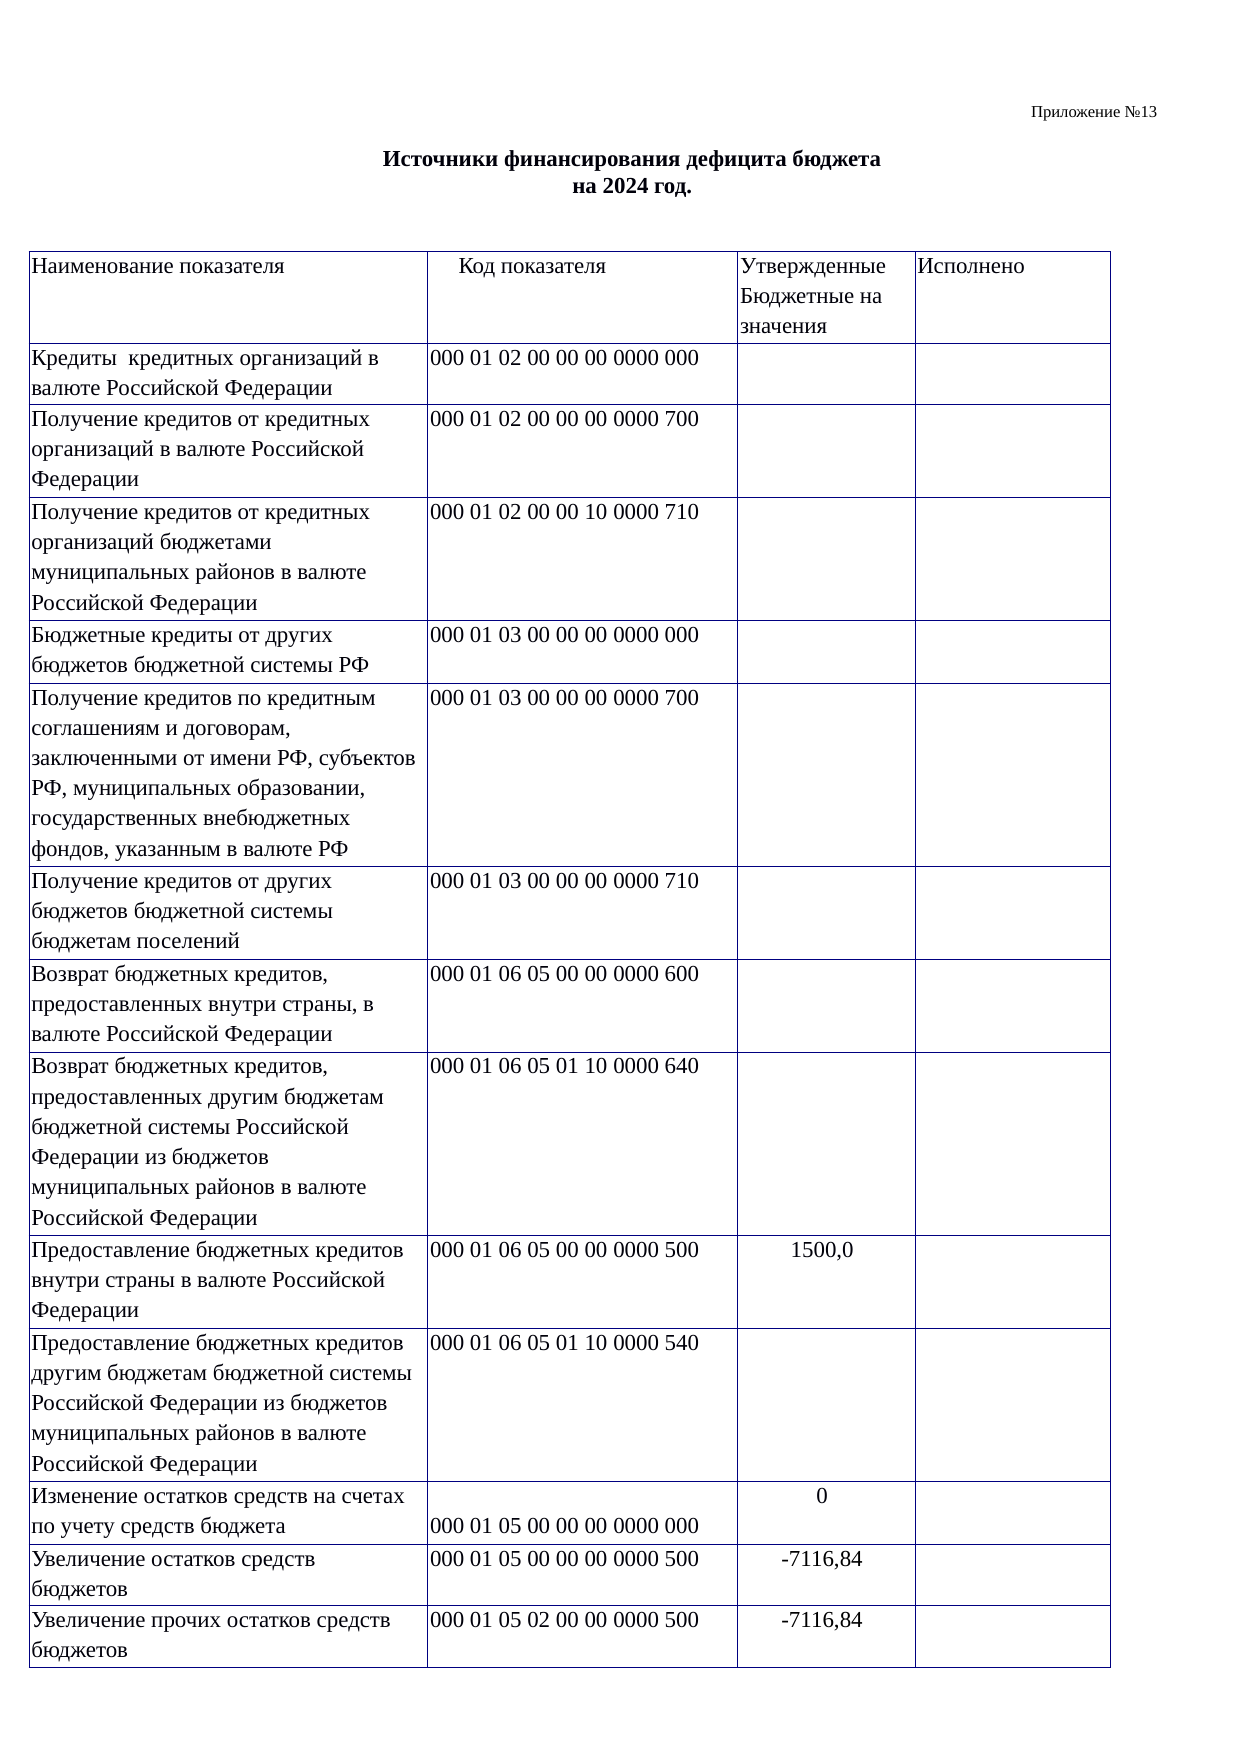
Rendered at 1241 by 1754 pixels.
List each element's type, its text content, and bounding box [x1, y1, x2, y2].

table_cell Получение кредитов по кредитным соглашениям и договорам, заключенными от имени РФ, субъектов РФ, муниципальных образовании, государственных внебюджетных фондов, указанным в валюте РФ [30, 684, 427, 866]
table_cell [916, 498, 1110, 620]
table_cell 000 01 06 05 00 00 0000 600 [428, 960, 737, 1052]
table_cell [916, 960, 1110, 1052]
table_cell [738, 684, 915, 866]
table_cell [916, 621, 1110, 682]
table_cell 000 01 03 00 00 00 0000 000 [428, 621, 737, 682]
table_cell Изменение остатков средств на счетах по учету средств бюджета [30, 1482, 427, 1544]
table_cell 000 01 06 05 01 10 0000 540 [428, 1329, 737, 1481]
table_cell [916, 1482, 1110, 1544]
table_cell Предоставление бюджетных кредитов внутри страны в валюте Российской Федерации [30, 1236, 427, 1328]
table_cell Получение кредитов от других бюджетов бюджетной системы бюджетам поселений [30, 867, 427, 959]
table_cell [738, 344, 915, 404]
table_cell [738, 960, 915, 1052]
table_cell Получение кредитов от кредитных организаций бюджетами муниципальных районов в валюте Российской Федерации [30, 498, 427, 620]
text Источники финансирования дефицита бюджета [99, 146, 1165, 172]
table_cell [916, 1329, 1110, 1481]
table_cell [916, 1236, 1110, 1328]
table_cell -7116,84 [738, 1606, 915, 1667]
table_header Утвержденные Бюджетные на значения [738, 252, 915, 343]
table_cell [738, 621, 915, 682]
table_cell [738, 1053, 915, 1235]
table_cell 000 01 05 00 00 00 0000 500 [428, 1545, 737, 1605]
table_cell [916, 684, 1110, 866]
table_cell [916, 1606, 1110, 1667]
table_cell 000 01 05 00 00 00 0000 000 [428, 1482, 737, 1544]
table_cell 1500,0 [738, 1236, 915, 1328]
text на 2024 год. [99, 172, 1165, 198]
table_cell [916, 1545, 1110, 1605]
table_cell Бюджетные кредиты от других бюджетов бюджетной системы РФ [30, 621, 427, 682]
table_cell 000 01 05 02 00 00 0000 500 [428, 1606, 737, 1667]
table_cell 000 01 03 00 00 00 0000 710 [428, 867, 737, 959]
table_cell Кредиты кредитных организаций в валюте Российской Федерации [30, 344, 427, 404]
table_cell -7116,84 [738, 1545, 915, 1605]
text Приложение №13 [80, 101, 1165, 121]
table_cell [738, 867, 915, 959]
table_cell 000 01 02 00 00 10 0000 710 [428, 498, 737, 620]
table_cell 000 01 02 00 00 00 0000 700 [428, 405, 737, 497]
table_cell [916, 1053, 1110, 1235]
table_cell 000 01 06 05 00 00 0000 500 [428, 1236, 737, 1328]
table_cell [916, 405, 1110, 497]
table_cell Предоставление бюджетных кредитов другим бюджетам бюджетной системы Российской Федерации из бюджетов муниципальных районов в валюте Российской Федерации [30, 1329, 427, 1481]
table_cell [738, 1329, 915, 1481]
table_header Наименование показателя [30, 252, 427, 343]
table_cell Возврат бюджетных кредитов, предоставленных другим бюджетам бюджетной системы Российской Федерации из бюджетов муниципальных районов в валюте Российской Федерации [30, 1053, 427, 1235]
table_cell [738, 405, 915, 497]
table_cell 0 [738, 1482, 915, 1544]
table_cell 000 01 02 00 00 00 0000 000 [428, 344, 737, 404]
table_cell 000 01 06 05 01 10 0000 640 [428, 1053, 737, 1235]
table_header Исполнено [916, 252, 1110, 343]
table_cell [738, 498, 915, 620]
table_cell Увеличение прочих остатков средств бюджетов [30, 1606, 427, 1667]
table_cell Возврат бюджетных кредитов, предоставленных внутри страны, в валюте Российской Федерации [30, 960, 427, 1052]
table_cell [916, 344, 1110, 404]
table_header Код показателя [428, 252, 737, 343]
table_cell [916, 867, 1110, 959]
table_cell Увеличение остатков средств бюджетов [30, 1545, 427, 1605]
table_cell Получение кредитов от кредитных организаций в валюте Российской Федерации [30, 405, 427, 497]
table_cell 000 01 03 00 00 00 0000 700 [428, 684, 737, 866]
